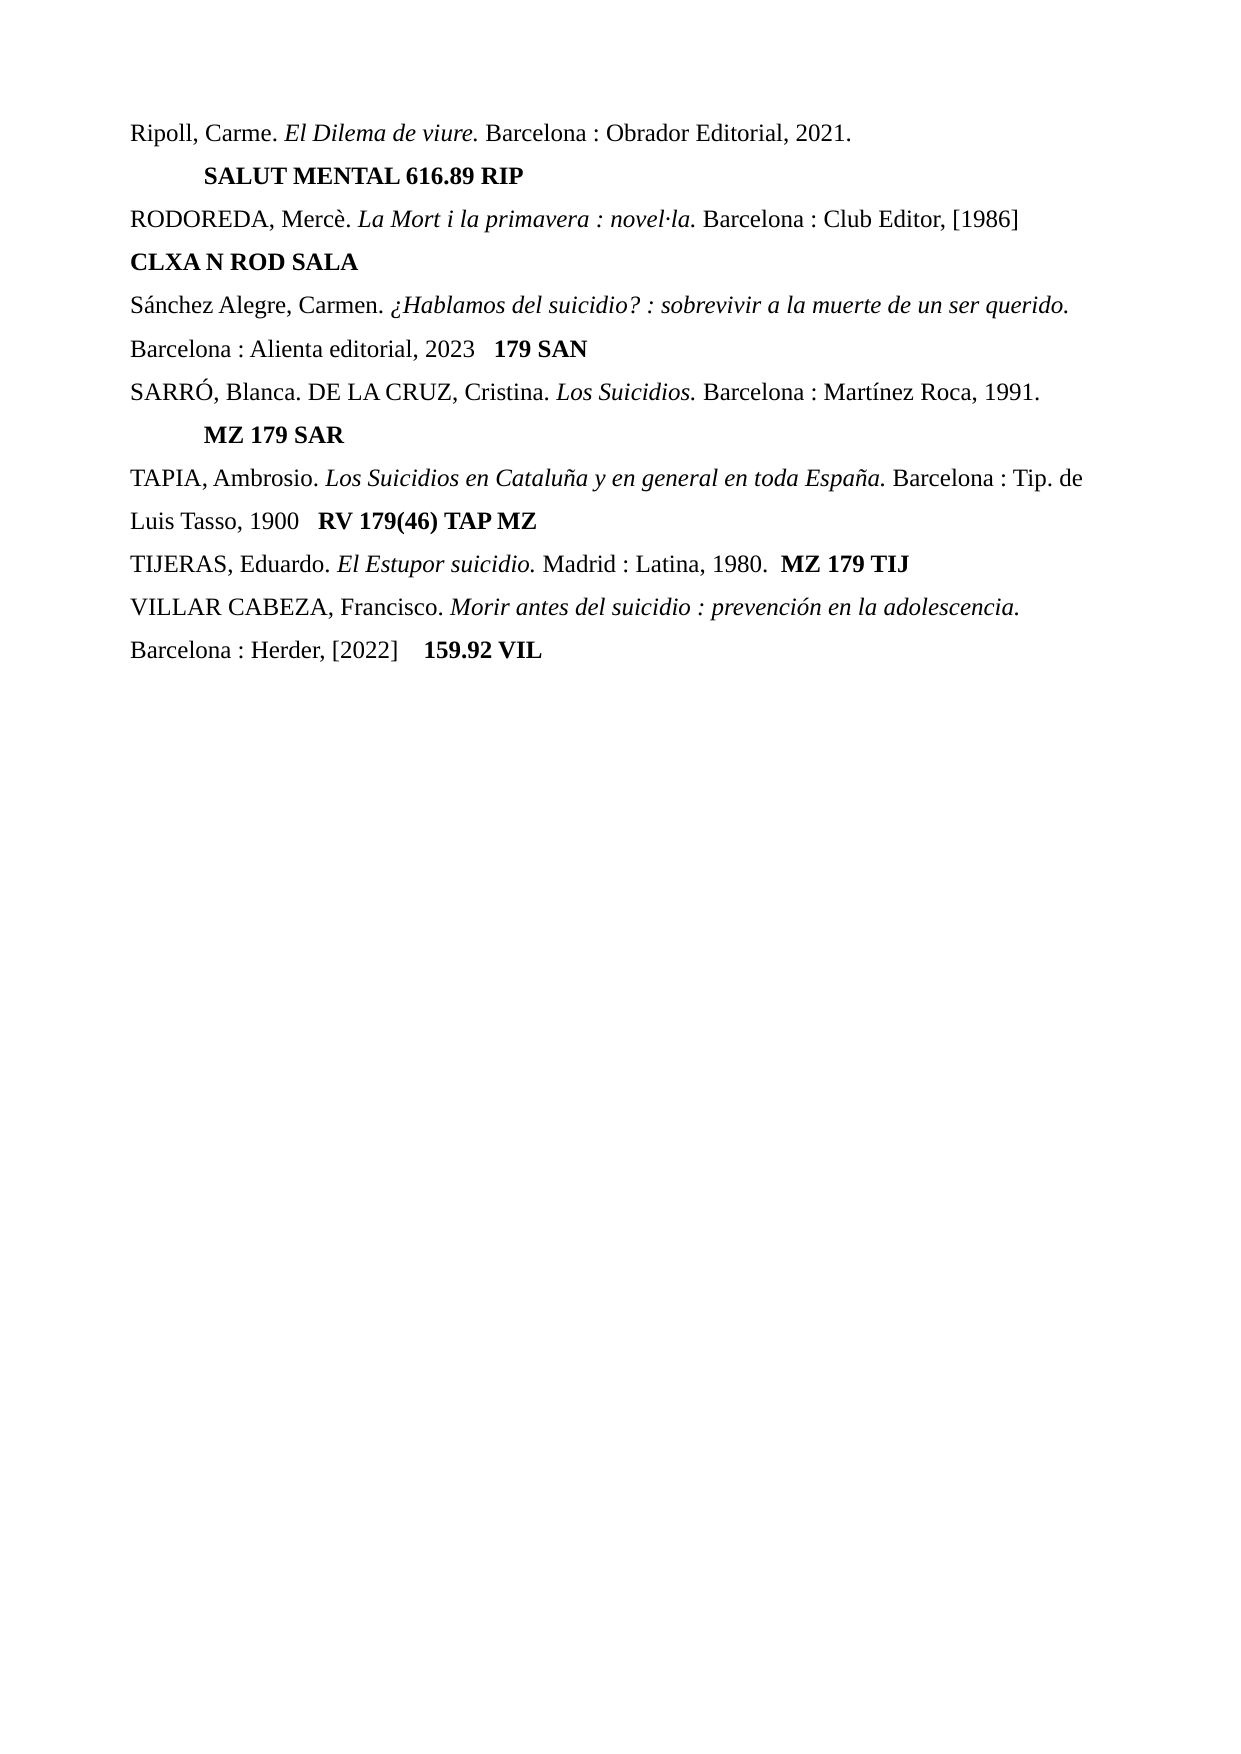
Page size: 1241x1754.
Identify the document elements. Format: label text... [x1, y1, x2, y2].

text TIJERAS, Eduardo. El Estupor suicidio. Madrid : Latina, 1980. MZ 179 TIJ [130, 549, 1110, 578]
text Sánchez Alegre, Carmen. ¿Hablamos del suicidio? : sobrevivir a la muerte de un ser querido. Barcelona : Alienta editorial, 2023 179 SAN [130, 291, 1110, 362]
text RODOREDA, Mercè. La Mort i la primavera : novel·la. Barcelona : Club Editor, [1986] CLXA N ROD SALA [130, 204, 1110, 276]
text TAPIA, Ambrosio. Los Suicidios en Cataluña y en general en toda España. Barcelona : Tip. de Luis Tasso, 1900 RV 179(46) TAP MZ [130, 463, 1110, 535]
text VILLAR CABEZA, Francisco. Morir antes del suicidio : prevención en la adolescencia. Barcelona : Herder, [2022] 159.92 VIL [130, 592, 1110, 664]
text Ripoll, Carme. El Dilema de viure. Barcelona : Obrador Editorial, 2021. SALUT MENTAL 616.89 RIP [130, 118, 1110, 190]
text SARRÓ, Blanca. DE LA CRUZ, Cristina. Los Suicidios. Barcelona : Martínez Roca, 1991. MZ 179 SAR [130, 377, 1110, 449]
